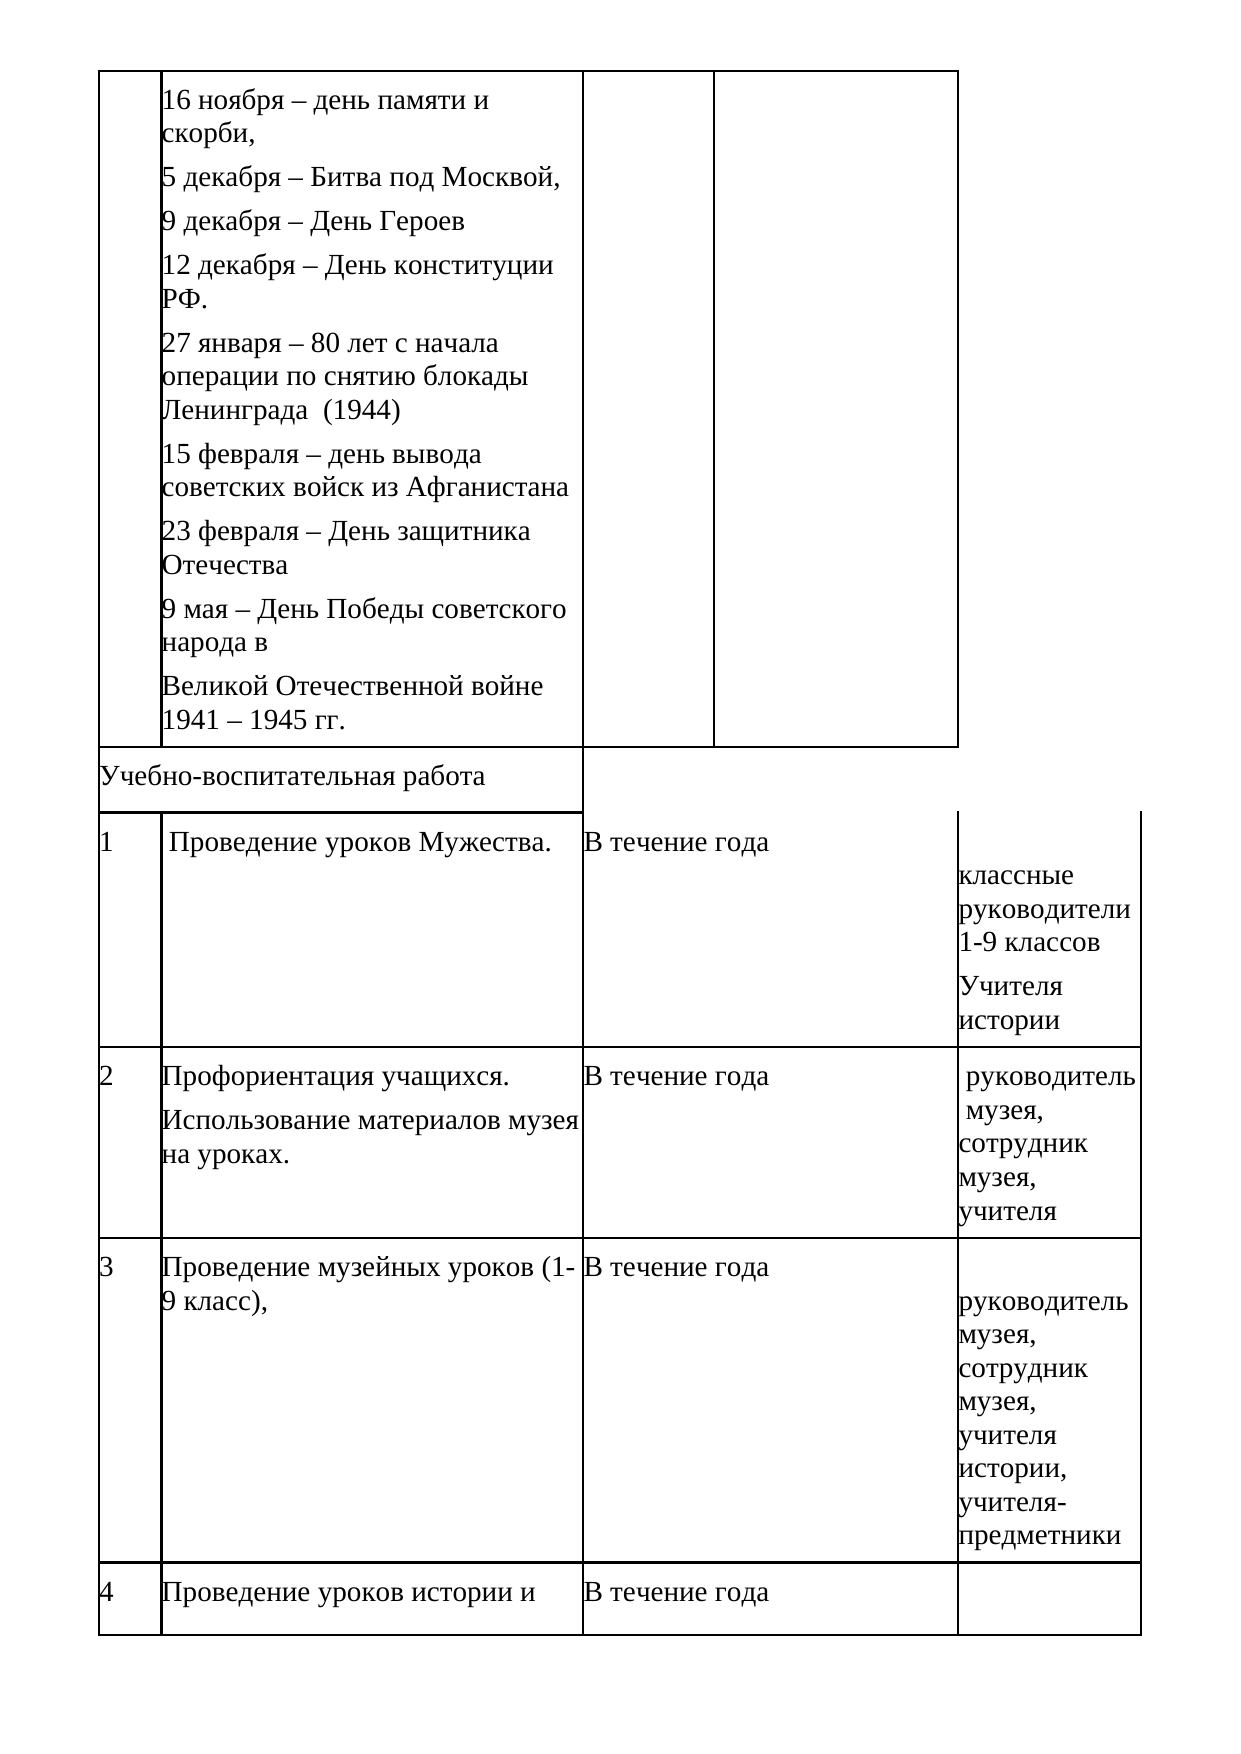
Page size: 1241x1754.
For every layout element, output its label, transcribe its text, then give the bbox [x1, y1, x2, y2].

table_cell [100, 72, 160, 746]
table_cell 1 [100, 814, 160, 1046]
table_cell Профориентация учащихся. Использование материалов музея на уроках. [163, 1048, 582, 1237]
table_cell [1142, 1046, 1149, 1237]
table_cell [959, 70, 1149, 746]
table_cell В течение года [584, 1564, 957, 1634]
table_cell В течение года [584, 811, 957, 1046]
table_cell Проведение музейных уроков (1-9 класс), [163, 1239, 582, 1561]
table_cell руководитель музея, сотрудник музея, учителя [959, 1048, 1140, 1237]
table_cell Проведение уроков истории и [163, 1564, 582, 1634]
table_cell [1142, 1561, 1149, 1634]
table_cell 3 [100, 1239, 160, 1561]
table_cell В течение года [584, 1048, 957, 1237]
table_cell 2 [100, 1048, 160, 1237]
table_cell Учебно-воспитательная работа [100, 748, 582, 811]
table_cell Проведение уроков Мужества. [163, 814, 582, 1046]
table_cell [715, 72, 957, 746]
table_cell 16 ноября – день памяти и скорби, 5 декабря – Битва под Москвой, 9 декабря – День Героев 12 декабря – День конституции РФ. 27 января – 80 лет с начала операции по снятию блокады Ленинграда (1944) 15 февраля – день вывода советских войск из Афганистана 23 февраля – День защитника Отечества 9 мая – День Победы советского народа в Великой Отечественной войне 1941 – 1945 гг. [163, 72, 582, 746]
table_cell 4 [100, 1564, 160, 1634]
table_cell [1142, 811, 1149, 1046]
table_cell руководитель музея, сотрудник музея, учителя истории, учителя-предметники [959, 1239, 1140, 1561]
table_cell [584, 72, 713, 746]
table_cell В течение года [584, 1239, 957, 1561]
table_cell [959, 1564, 1140, 1634]
table_cell [584, 746, 1149, 811]
table_cell классные руководители 1-9 классов Учителя истории [959, 811, 1140, 1046]
table_cell [1142, 1237, 1149, 1561]
